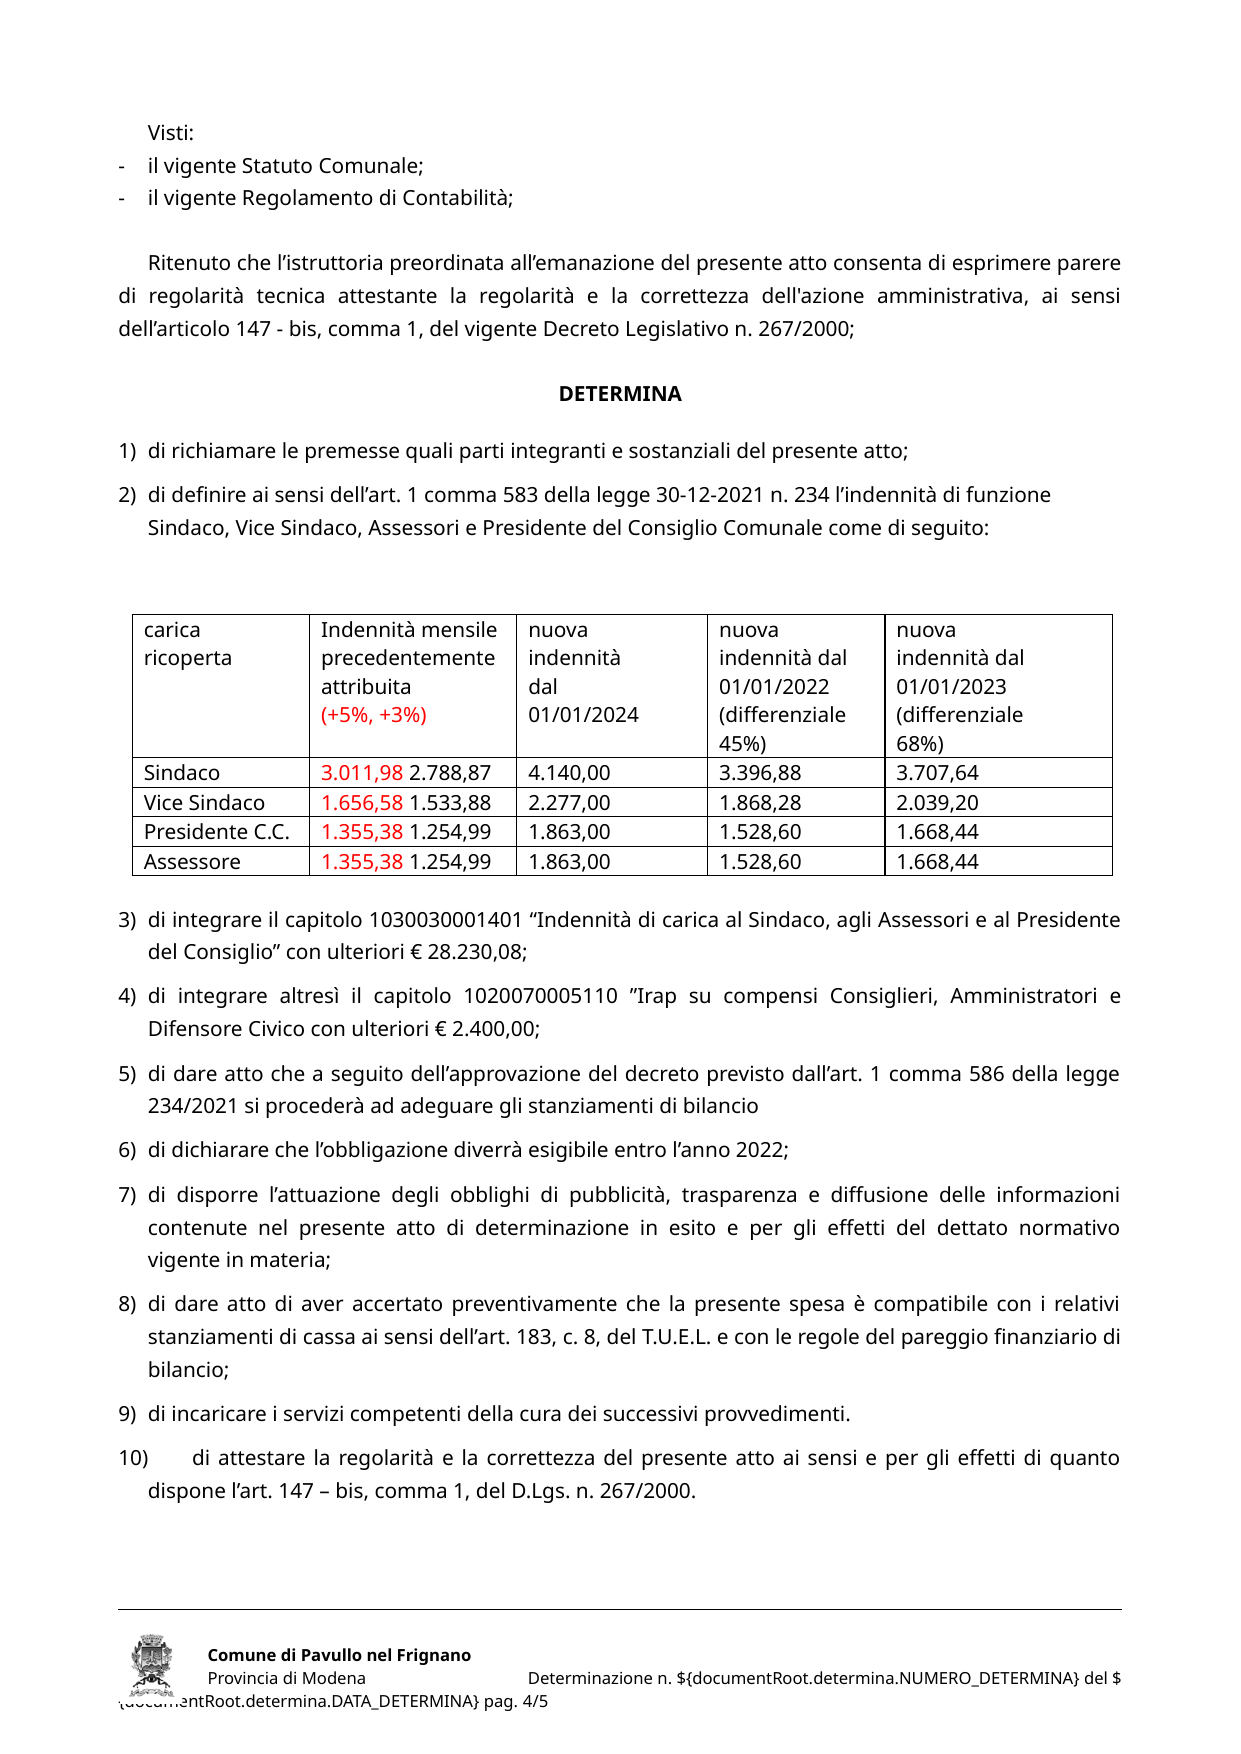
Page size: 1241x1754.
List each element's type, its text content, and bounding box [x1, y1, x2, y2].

list il vigente Statuto Comunale; [118, 151, 1122, 179]
list di richiamare le premesse quali parti integranti e sostanziali del presente atto; [118, 436, 1122, 464]
text DETERMINA [118, 379, 1122, 407]
table_header nuova indennità dal 01/01/2024 [517, 615, 707, 757]
table_cell 1.528,60 [708, 847, 884, 875]
table_header Indennità mensile precedentemente attribuita (+5%, +3%) [310, 615, 516, 757]
table_cell 1.656,58 1.533,88 [310, 788, 516, 816]
list di attestare la regolarità e la correttezza del presente atto ai sensi e per gli effetti di quanto dispone l’art. 147 – bis, comma 1, del D.Lgs. n. 267/2000. [118, 1443, 1122, 1504]
table_cell Vice Sindaco [133, 788, 309, 816]
table_cell 1.863,00 [517, 817, 707, 846]
list di integrare altresì il capitolo 1020070005110 ”Irap su compensi Consiglieri, Amministratori e Difensore Civico con ulteriori € 2.400,00; [118, 982, 1122, 1043]
table_cell 3.707,64 [886, 758, 1112, 787]
text Ritenuto che l’istruttoria preordinata all’emanazione del presente atto consenta di esprimere parere di regolarità tecnica attestante la regolarità e la correttezza dell'azione amministrativa, ai sensi dell’articolo 147 - bis, comma 1, del vigente Decreto Legislativo n. 267/2000; [118, 248, 1122, 342]
table_cell 1.668,44 [886, 817, 1112, 846]
list il vigente Regolamento di Contabilità; [118, 183, 1122, 212]
list di disporre l’attuazione degli obblighi di pubblicità, trasparenza e diffusione delle informazioni contenute nel presente atto di determinazione in esito e per gli effetti del dettato normativo vigente in materia; [118, 1180, 1122, 1274]
list di dichiarare che l’obbligazione diverrà esigibile entro l’anno 2022; [118, 1136, 1122, 1164]
table_header carica ricoperta [133, 615, 309, 757]
table_cell 2.277,00 [517, 788, 707, 816]
list di definire ai sensi dell’art. 1 comma 583 della legge 30-12-2021 n. 234 l’indennità di funzione Sindaco, Vice Sindaco, Assessori e Presidente del Consiglio Comunale come di seguito: [118, 480, 1122, 541]
table_header nuova indennità dal 01/01/2023 (differenziale 68%) [886, 615, 1112, 757]
table_cell 1.868,28 [708, 788, 884, 816]
table_header nuova indennità dal 01/01/2022 (differenziale 45%) [708, 615, 884, 757]
table_cell 1.355,38 1.254,99 [310, 817, 516, 846]
table_cell 3.396,88 [708, 758, 884, 787]
picture [120, 1631, 183, 1704]
table_cell 1.528,60 [708, 817, 884, 846]
text Visti: [118, 118, 1122, 147]
table_cell 1.355,38 1.254,99 [310, 847, 516, 875]
table_cell 3.011,98 2.788,87 [310, 758, 516, 787]
list di dare atto che a seguito dell’approvazione del decreto previsto dall’art. 1 comma 586 della legge 234/2021 si procederà ad adeguare gli stanziamenti di bilancio [118, 1059, 1122, 1120]
table_cell Assessore [133, 847, 309, 875]
list di dare atto di aver accertato preventivamente che la presente spesa è compatibile con i relativi stanziamenti di cassa ai sensi dell’art. 183, c. 8, del T.U.E.L. e con le regole del pareggio finanziario di bilancio; [118, 1289, 1122, 1383]
table_cell Sindaco [133, 758, 309, 787]
table_cell 2.039,20 [886, 788, 1112, 816]
list di incaricare i servizi competenti della cura dei successivi provvedimenti. [118, 1399, 1122, 1428]
list di integrare il capitolo 1030030001401 “Indennità di carica al Sindaco, agli Assessori e al Presidente del Consiglio” con ulteriori € 28.230,08; [118, 905, 1122, 966]
table_cell 1.668,44 [886, 847, 1112, 875]
table_cell Presidente C.C. [133, 817, 309, 846]
table_cell 1.863,00 [517, 847, 707, 875]
table_cell 4.140,00 [517, 758, 707, 787]
